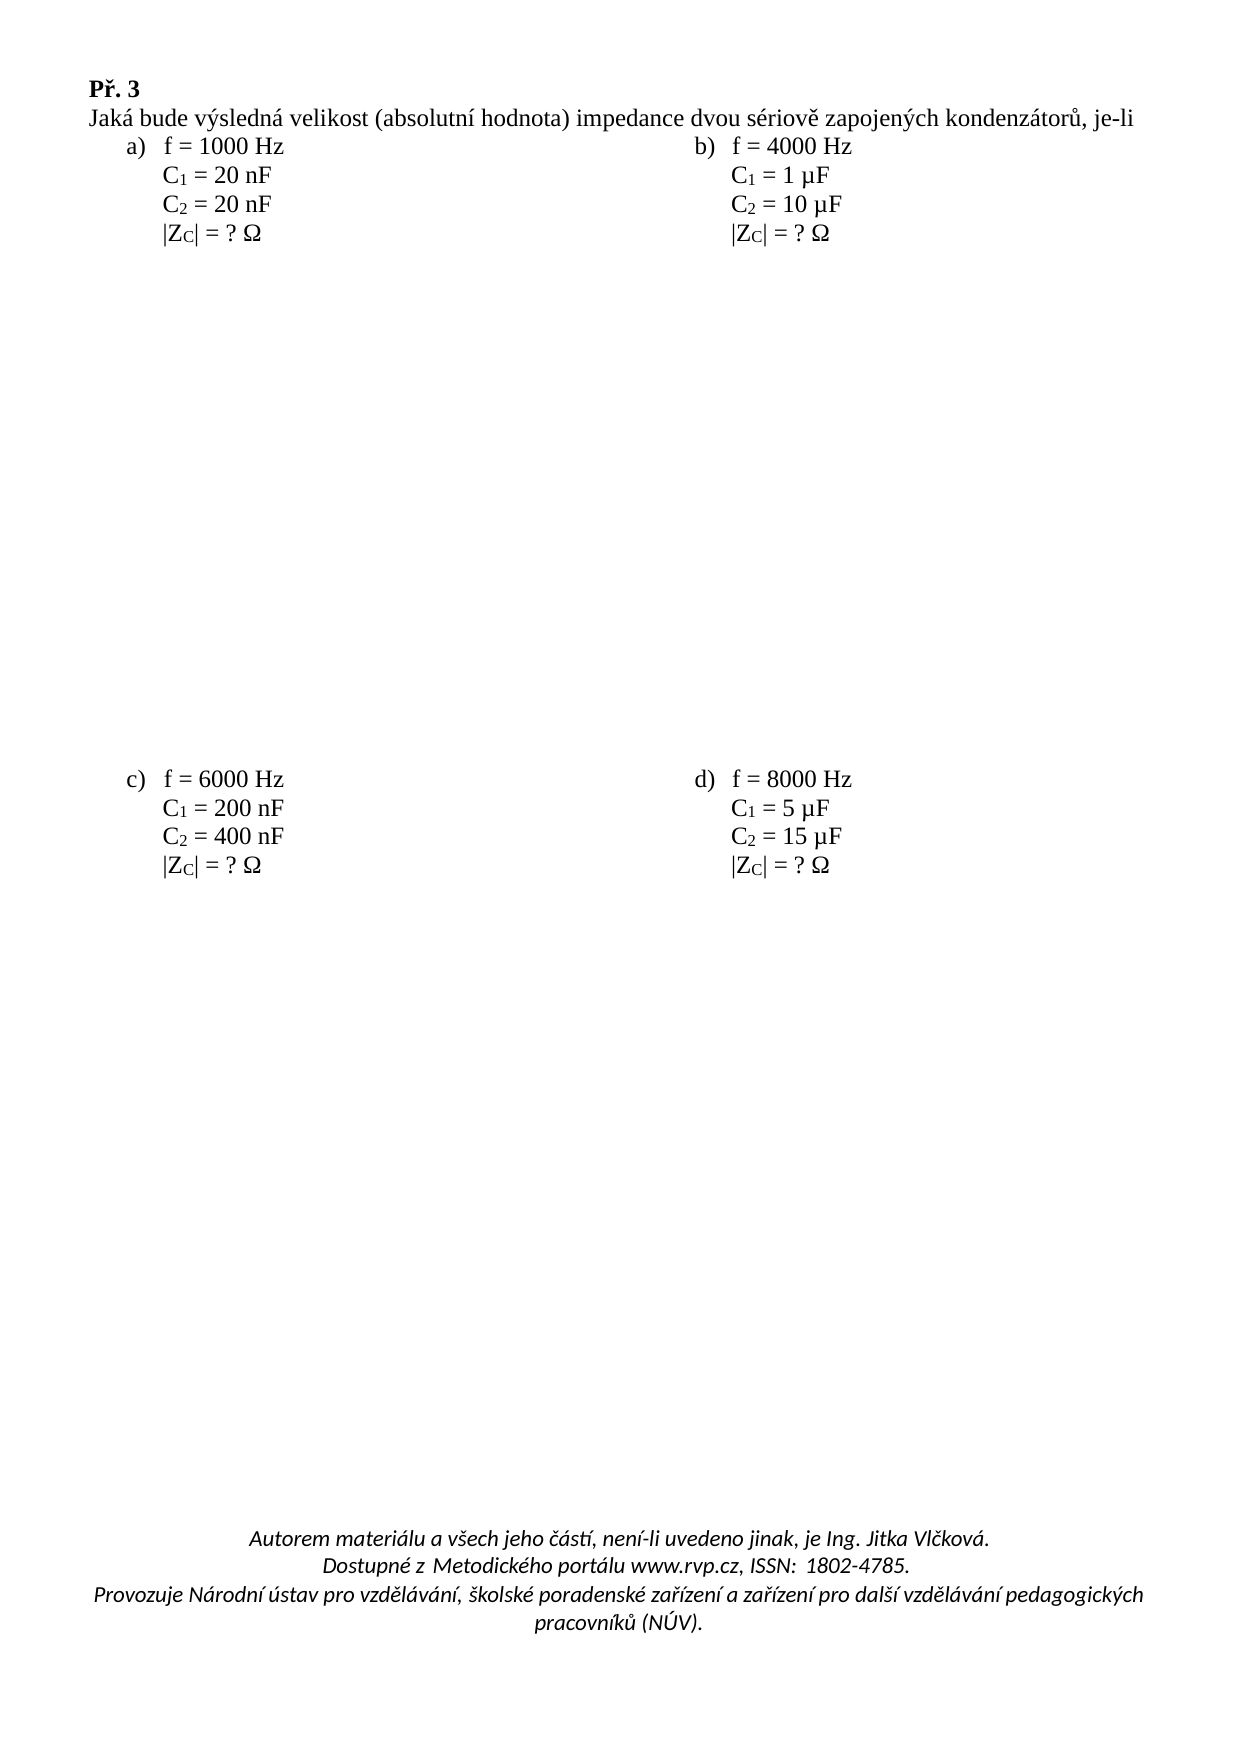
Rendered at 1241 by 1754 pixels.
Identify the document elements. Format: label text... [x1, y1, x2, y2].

list f = 8000 Hz [694, 764, 1151, 793]
text Př. 3 [89, 74, 1151, 103]
text C1 = 200 nF [162, 793, 583, 821]
text |ZC| = ? Ω [162, 850, 583, 879]
text C1 = 5 µF [731, 793, 1151, 821]
list f = 1000 Hz [126, 131, 583, 160]
text |ZC| = ? Ω [162, 218, 583, 246]
text |ZC| = ? Ω [731, 218, 1151, 246]
text C2 = 20 nF [162, 189, 583, 218]
text C1 = 20 nF [162, 160, 583, 189]
text C2 = 400 nF [162, 821, 583, 850]
list f = 6000 Hz [126, 764, 583, 793]
text |ZC| = ? Ω [731, 850, 1151, 879]
text C2 = 15 µF [731, 821, 1151, 850]
text C1 = 1 µF [731, 160, 1151, 189]
text C2 = 10 µF [731, 189, 1151, 218]
list f = 4000 Hz [694, 131, 1151, 160]
text Jaká bude výsledná velikost (absolutní hodnota) impedance dvou sériově zapojených kondenzátorů, je-li [89, 103, 1151, 131]
